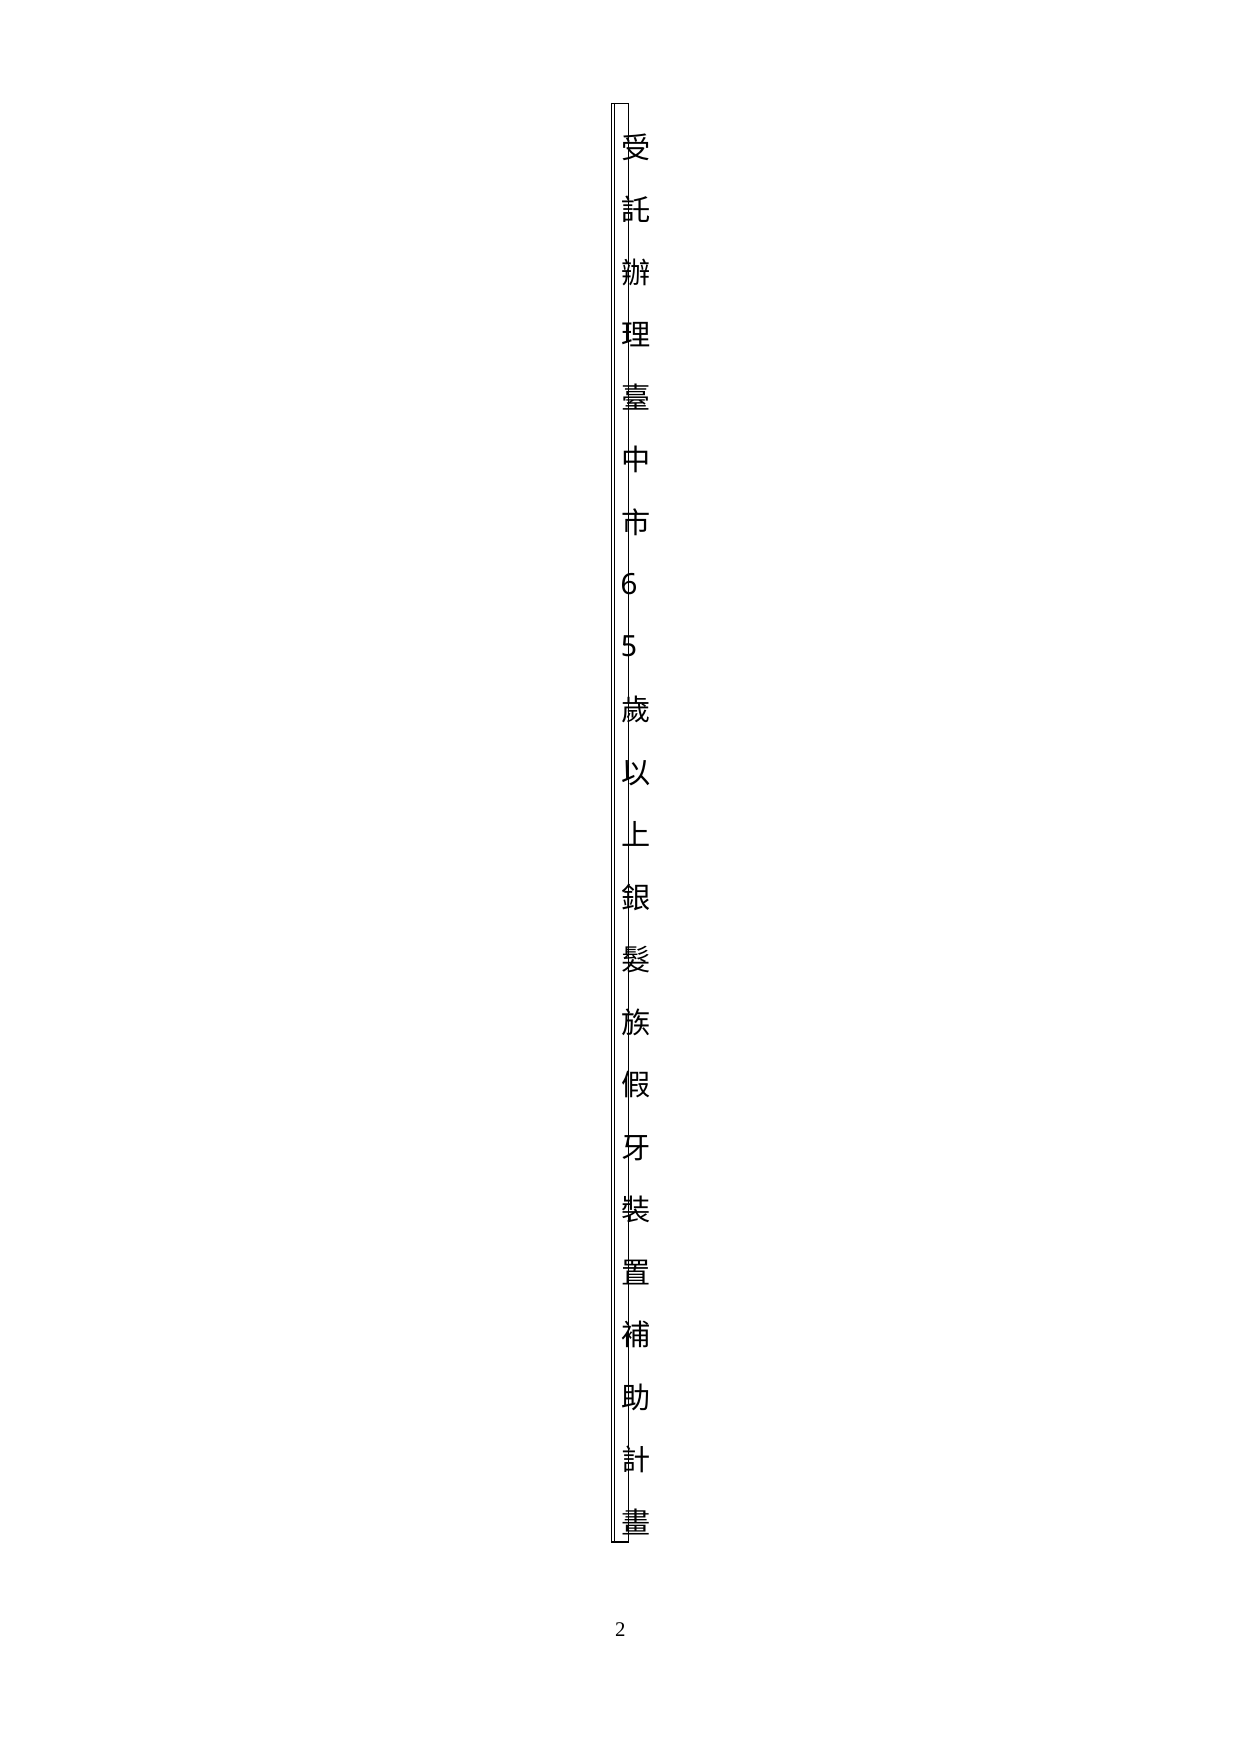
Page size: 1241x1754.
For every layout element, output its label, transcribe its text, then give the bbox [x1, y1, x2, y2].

table_cell 受託辦理臺中市65歲以上銀髮族假牙裝置補助計畫 [615, 104, 628, 1541]
